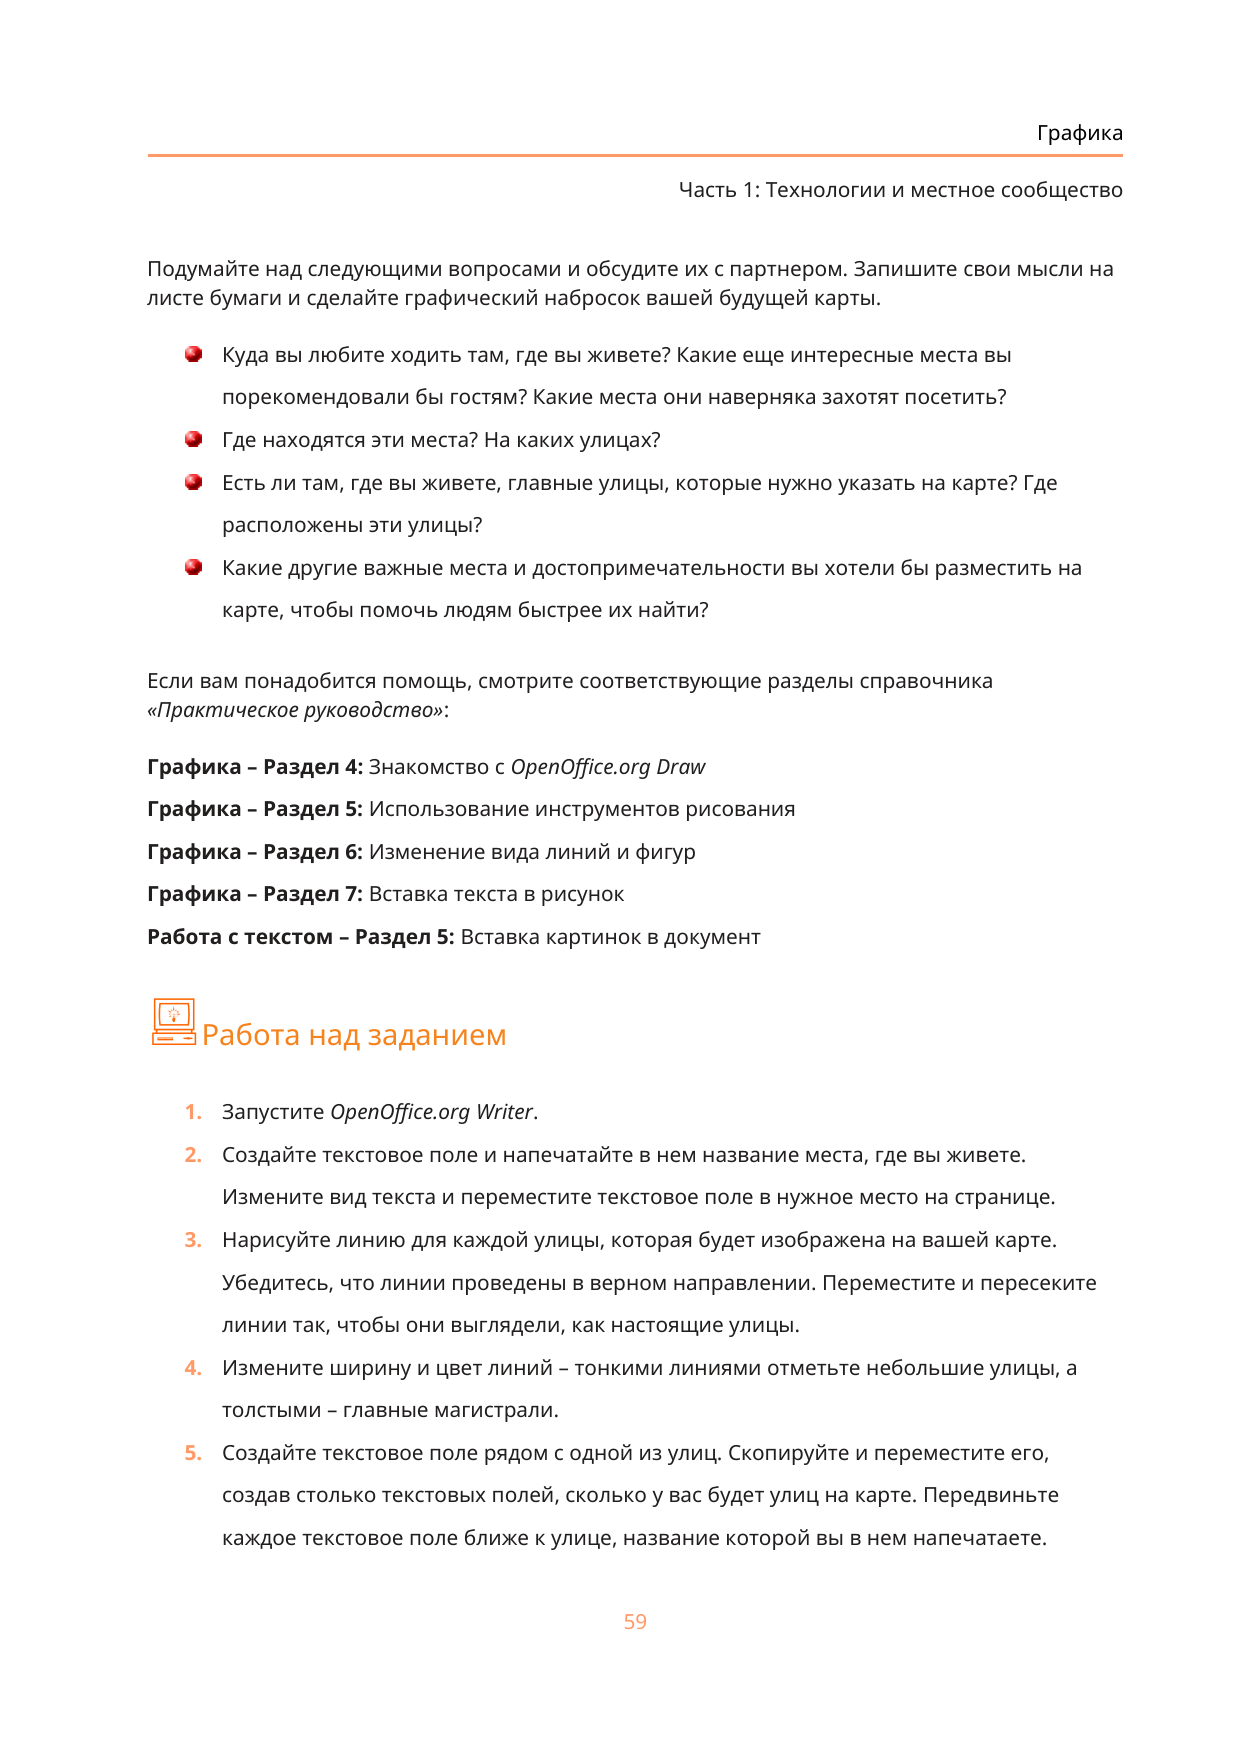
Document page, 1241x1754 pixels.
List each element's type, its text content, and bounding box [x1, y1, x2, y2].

text Графика – Раздел 7: Вставка текста в рисунок [147, 879, 1123, 908]
list Есть ли там, где вы живете, главные улицы, которые нужно указать на карте? Где расположены эти улицы? [184, 468, 1123, 539]
text Работа с текстом – Раздел 5: Вставка картинок в документ [147, 922, 1123, 951]
picture [185, 346, 202, 362]
list Создайте текстовое поле и напечатайте в нем название места, где вы живете. Измените вид текста и переместите текстовое поле в нужное место на странице. [184, 1140, 1123, 1211]
list Создайте текстовое поле рядом с одной из улиц. Скопируйте и переместите его, создав столько текстовых полей, сколько у вас будет улиц на карте. Передвиньте каждое текстовое поле ближе к улице, название которой вы в нем напечатаете. [184, 1438, 1123, 1552]
list Запустите OpenOffice.org Writer. [184, 1097, 1123, 1126]
picture [185, 431, 202, 447]
text Графика – Раздел 4: Знакомство с OpenOffice.org Draw [147, 752, 1123, 780]
text Если вам понадобится помощь, смотрите соответствующие разделы справочника «Практическое руководство»: [147, 666, 1123, 723]
text Подумайте над следующими вопросами и обсудите их с партнером. Запишите свои мысли на листе бумаги и сделайте графический набросок вашей будущей карты. [147, 254, 1123, 311]
list Нарисуйте линию для каждой улицы, которая будет изображена на вашей карте. Убедитесь, что линии проведены в верном направлении. Переместите и пересеките линии так, чтобы они выглядели, как настоящие улицы. [184, 1225, 1123, 1339]
list Какие другие важные места и достопримечательности вы хотели бы разместить на карте, чтобы помочь людям быстрее их найти? [184, 553, 1123, 624]
text Работа над заданием [147, 1004, 1123, 1057]
list Куда вы любите ходить там, где вы живете? Какие еще интересные места вы порекомендовали бы гостям? Какие места они наверняка захотят посетить? [184, 340, 1123, 411]
picture [185, 559, 202, 575]
list Измените ширину и цвет линий – тонкими линиями отметьте небольшие улицы, а толстыми – главные магистрали. [184, 1353, 1123, 1424]
text Графика – Раздел 6: Изменение вида линий и фигур [147, 837, 1123, 865]
text Графика – Раздел 5: Использование инструментов рисования [147, 794, 1123, 823]
text Графика [147, 118, 1123, 147]
list Часть 1: Технологии и местное сообщество [184, 175, 1123, 203]
picture [185, 474, 202, 490]
list Где находятся эти места? На каких улицах? [184, 425, 1123, 453]
